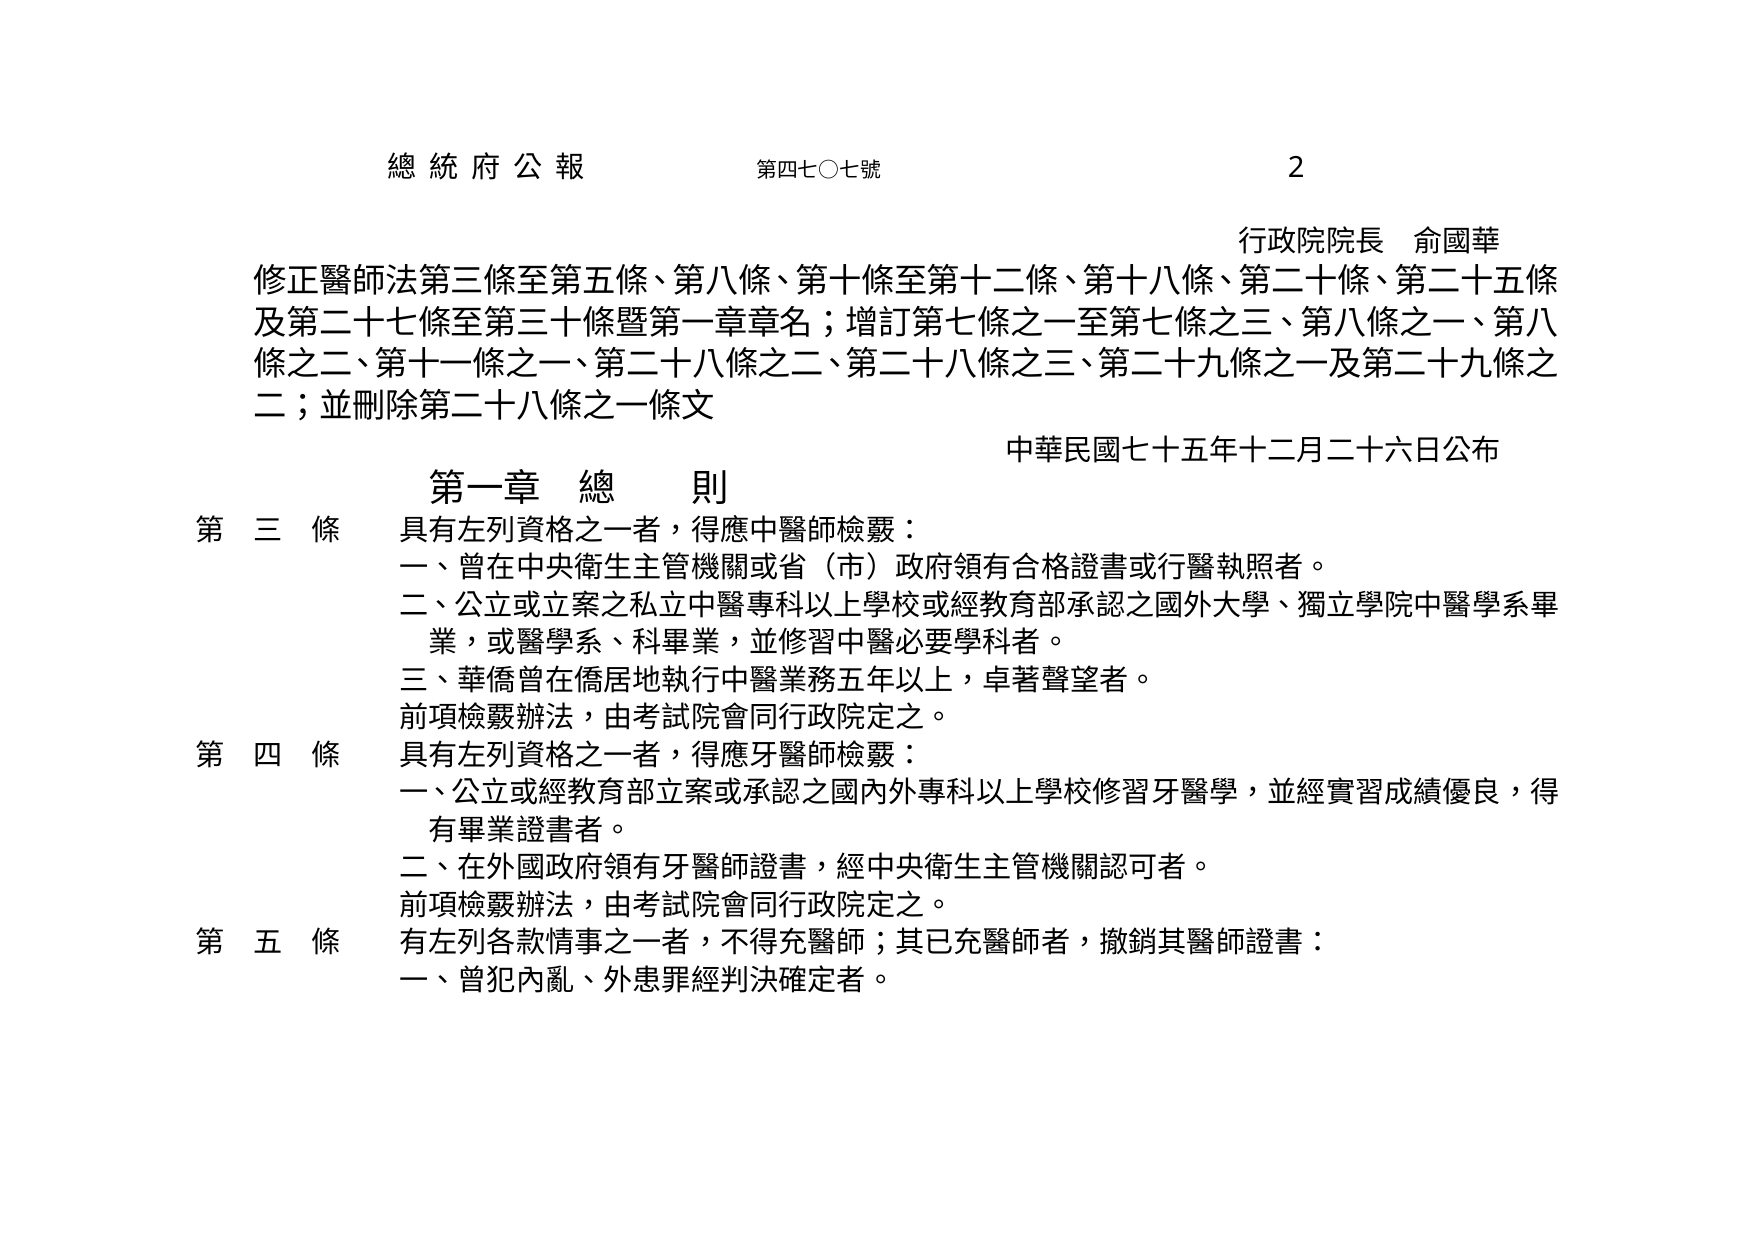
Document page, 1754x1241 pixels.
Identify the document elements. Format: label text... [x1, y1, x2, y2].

text 第 五 條 有左列各款情事之一者，不得充醫師；其已充醫師者，撤銷其醫師證書： [195, 922, 1559, 960]
text 一、曾在中央衛生主管機關或省（市）政府領有合格證書或行醫執照者。 [399, 547, 1559, 585]
text 二、公立或立案之私立中醫專科以上學校或經教育部承認之國外大學、獨立學院中醫學系畢業，或醫學系、科畢業，並修習中醫必要學科者。 [399, 585, 1559, 660]
text 一、公立或經教育部立案或承認之國內外專科以上學校修習牙醫學，並經實習成績優良，得有畢業證書者。 [399, 772, 1559, 847]
text 三、華僑曾在僑居地執行中醫業務五年以上，卓著聲望者。 [399, 660, 1559, 697]
text 修正醫師法第三條至第五條、第八條、第十條至第十二條、第十八條、第二十條、第二十五條及第二十七條至第三十條暨第一章章名；增訂第七條之一至第七條之三、第八條之一、第八條之二、第十一條之一、第二十八條之二、第二十八條之三、第二十九條之一及第二十九條之二；並刪除第二十八條之一條文 [253, 259, 1559, 426]
text 一、曾犯內亂、外患罪經判決確定者。 [399, 960, 1559, 997]
text 前項檢覈辦法，由考試院會同行政院定之。 [341, 885, 1559, 922]
text 第一章 總 則 [428, 468, 1559, 510]
text 第 三 條 具有左列資格之一者，得應中醫師檢覈： [195, 510, 1559, 547]
text 中華民國七十五年十二月二十六日公布 [195, 431, 1501, 468]
text 二、在外國政府領有牙醫師證書，經中央衛生主管機關認可者。 [399, 847, 1559, 885]
text 前項檢覈辦法，由考試院會同行政院定之。 [341, 697, 1559, 735]
text 第 四 條 具有左列資格之一者，得應牙醫師檢覈： [195, 735, 1559, 772]
text 行政院院長 俞國華 [195, 222, 1501, 259]
